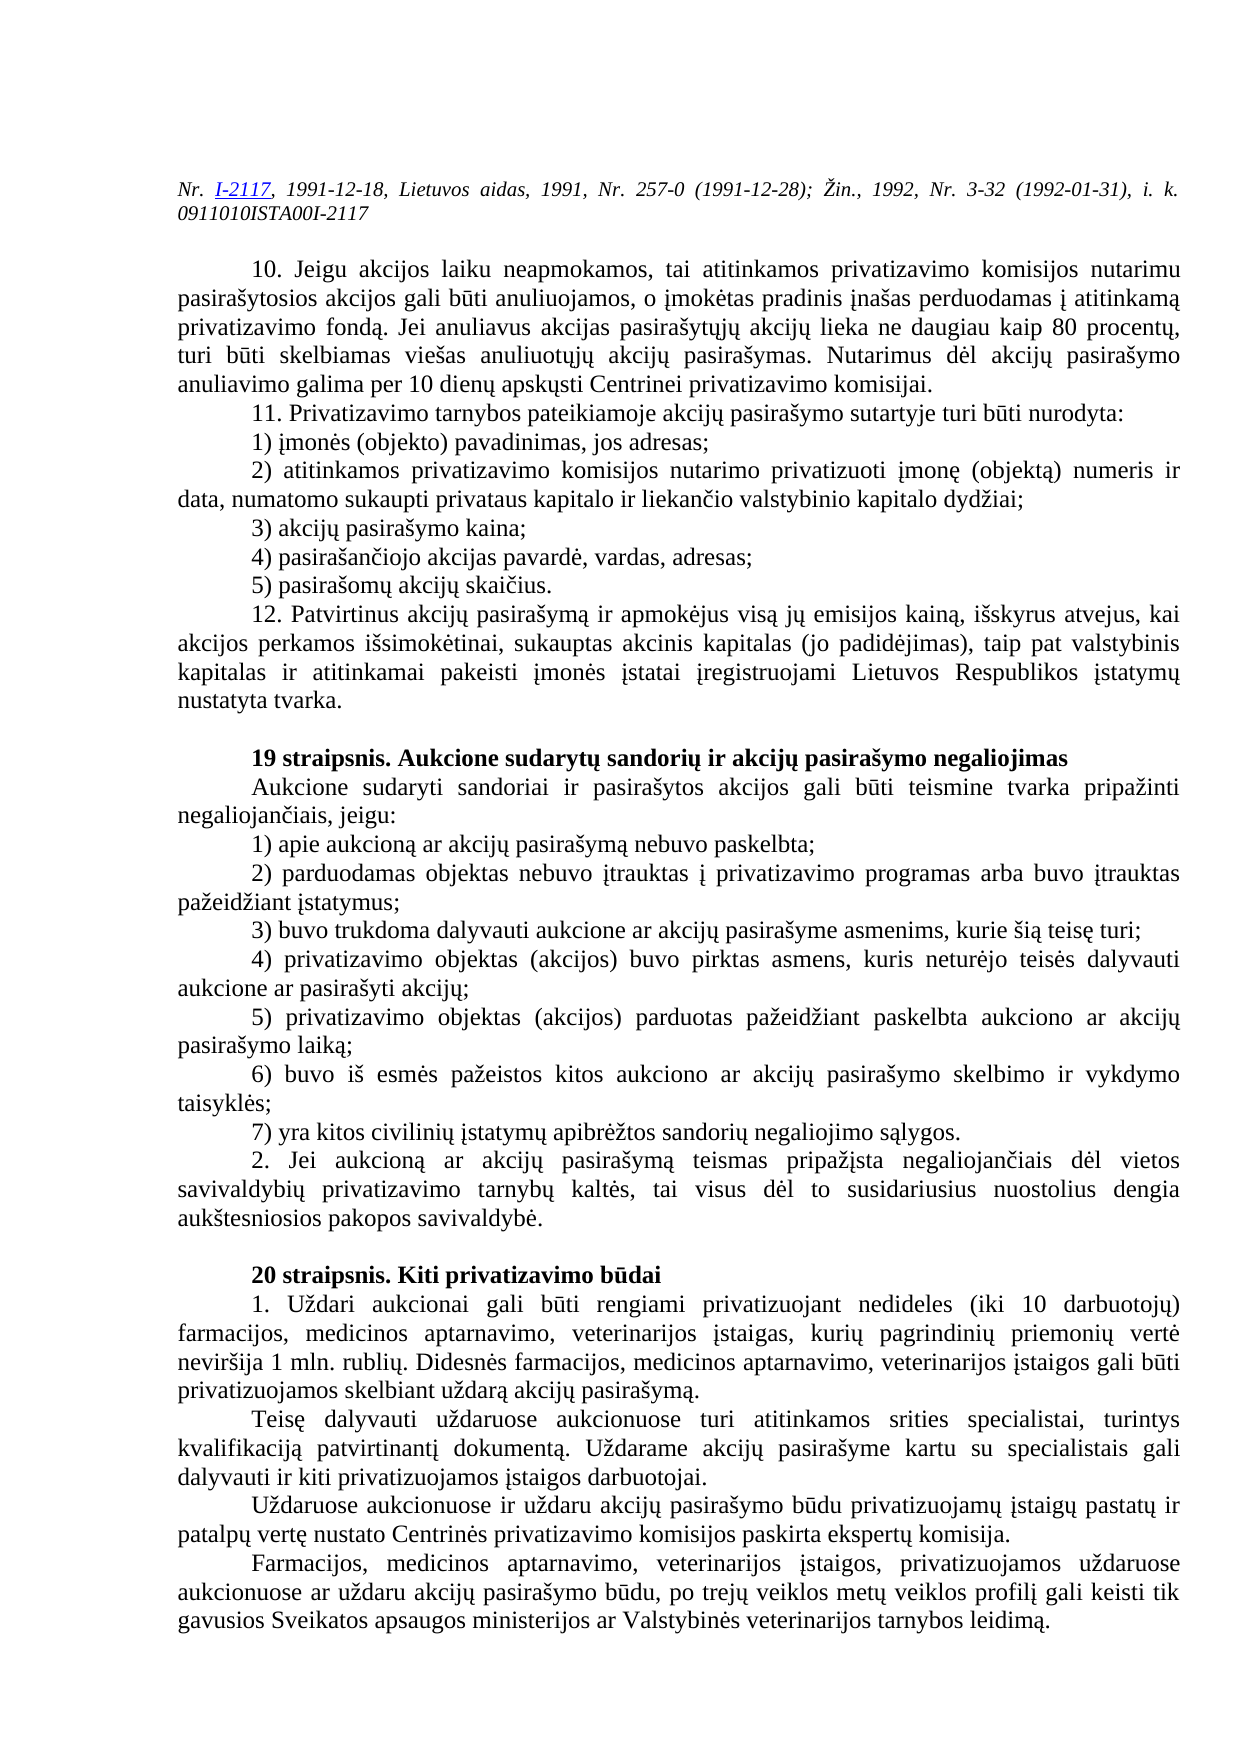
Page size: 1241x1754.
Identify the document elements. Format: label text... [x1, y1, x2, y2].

text 4) privatizavimo objektas (akcijos) buvo pirktas asmens, kuris neturėjo teisės dalyvauti aukcione ar pasirašyti akcijų; [177, 944, 1181, 1002]
text 1) įmonės (objekto) pavadinimas, jos adresas; [177, 427, 1181, 455]
text 6) buvo iš esmės pažeistos kitos aukciono ar akcijų pasirašymo skelbimo ir vykdymo taisyklės; [177, 1059, 1181, 1117]
text 2. Jei aukcioną ar akcijų pasirašymą teismas pripažįsta negaliojančiais dėl vietos savivaldybių privatizavimo tarnybų kaltės, tai visus dėl to susidariusius nuostolius dengia aukštesniosios pakopos savivaldybė. [177, 1145, 1181, 1232]
text 1) apie aukcioną ar akcijų pasirašymą nebuvo paskelbta; [177, 829, 1181, 858]
text 7) yra kitos civilinių įstatymų apibrėžtos sandorių negaliojimo sąlygos. [177, 1117, 1181, 1145]
text 2) atitinkamos privatizavimo komisijos nutarimo privatizuoti įmonę (objektą) numeris ir data, numatomo sukaupti privataus kapitalo ir liekančio valstybinio kapitalo dydžiai; [177, 455, 1181, 513]
text 12. Patvirtinus akcijų pasirašymą ir apmokėjus visą jų emisijos kainą, išskyrus atvejus, kai akcijos perkamos išsimokėtinai, sukauptas akcinis kapitalas (jo padidėjimas), taip pat valstybinis kapitalas ir atitinkamai pakeisti įmonės įstatai įregistruojami Lietuvos Respublikos įstatymų nustatyta tvarka. [177, 599, 1181, 714]
text 11. Privatizavimo tarnybos pateikiamoje akcijų pasirašymo sutartyje turi būti nurodyta: [177, 398, 1181, 427]
text 3) buvo trukdoma dalyvauti aukcione ar akcijų pasirašyme asmenims, kurie šią teisę turi; [177, 915, 1181, 944]
text 2) parduodamas objektas nebuvo įtrauktas į privatizavimo programas arba buvo įtrauktas pažeidžiant įstatymus; [177, 858, 1181, 915]
text 10. Jeigu akcijos laiku neapmokamos, tai atitinkamos privatizavimo komisijos nutarimu pasirašytosios akcijos gali būti anuliuojamos, o įmokėtas pradinis įnašas perduodamas į atitinkamą privatizavimo fondą. Jei anuliavus akcijas pasirašytųjų akcijų lieka ne daugiau kaip 80 procentų, turi būti skelbiamas viešas anuliuotųjų akcijų pasirašymas. Nutarimus dėl akcijų pasirašymo anuliavimo galima per 10 dienų apskųsti Centrinei privatizavimo komisijai. [177, 254, 1181, 398]
text Uždaruose aukcionuose ir uždaru akcijų pasirašymo būdu privatizuojamų įstaigų pastatų ir patalpų vertę nustato Centrinės privatizavimo komisijos paskirta ekspertų komisija. [177, 1490, 1181, 1548]
text 5) privatizavimo objektas (akcijos) parduotas pažeidžiant paskelbta aukciono ar akcijų pasirašymo laiką; [177, 1002, 1181, 1059]
text Aukcione sudaryti sandoriai ir pasirašytos akcijos gali būti teismine tvarka pripažinti negaliojančiais, jeigu: [177, 772, 1181, 829]
text Nr. I-2117, 1991-12-18, Lietuvos aidas, 1991, Nr. 257-0 (1991-12-28); Žin., 1992, Nr. 3-32 (1992-01-31), i. k. 0911010ISTA00I-2117 [177, 177, 1181, 225]
text 4) pasirašančiojo akcijas pavardė, vardas, adresas; [177, 542, 1181, 570]
text Teisę dalyvauti uždaruose aukcionuose turi atitinkamos srities specialistai, turintys kvalifikaciją patvirtinantį dokumentą. Uždarame akcijų pasirašyme kartu su specialistais gali dalyvauti ir kiti privatizuojamos įstaigos darbuotojai. [177, 1404, 1181, 1490]
text Farmacijos, medicinos aptarnavimo, veterinarijos įstaigos, privatizuojamos uždaruose aukcionuose ar uždaru akcijų pasirašymo būdu, po trejų veiklos metų veiklos profilį gali keisti tik gavusios Sveikatos apsaugos ministerijos ar Valstybinės veterinarijos tarnybos leidimą. [177, 1548, 1181, 1634]
text 20 straipsnis. Kiti privatizavimo būdai [177, 1260, 1181, 1289]
text 19 straipsnis. Aukcione sudarytų sandorių ir akcijų pasirašymo negaliojimas [177, 743, 1181, 772]
text 5) pasirašomų akcijų skaičius. [177, 570, 1181, 599]
text 1. Uždari aukcionai gali būti rengiami privatizuojant nedideles (iki 10 darbuotojų) farmacijos, medicinos aptarnavimo, veterinarijos įstaigas, kurių pagrindinių priemonių vertė neviršija 1 mln. rublių. Didesnės farmacijos, medicinos aptarnavimo, veterinarijos įstaigos gali būti privatizuojamos skelbiant uždarą akcijų pasirašymą. [177, 1289, 1181, 1404]
text 3) akcijų pasirašymo kaina; [177, 513, 1181, 542]
